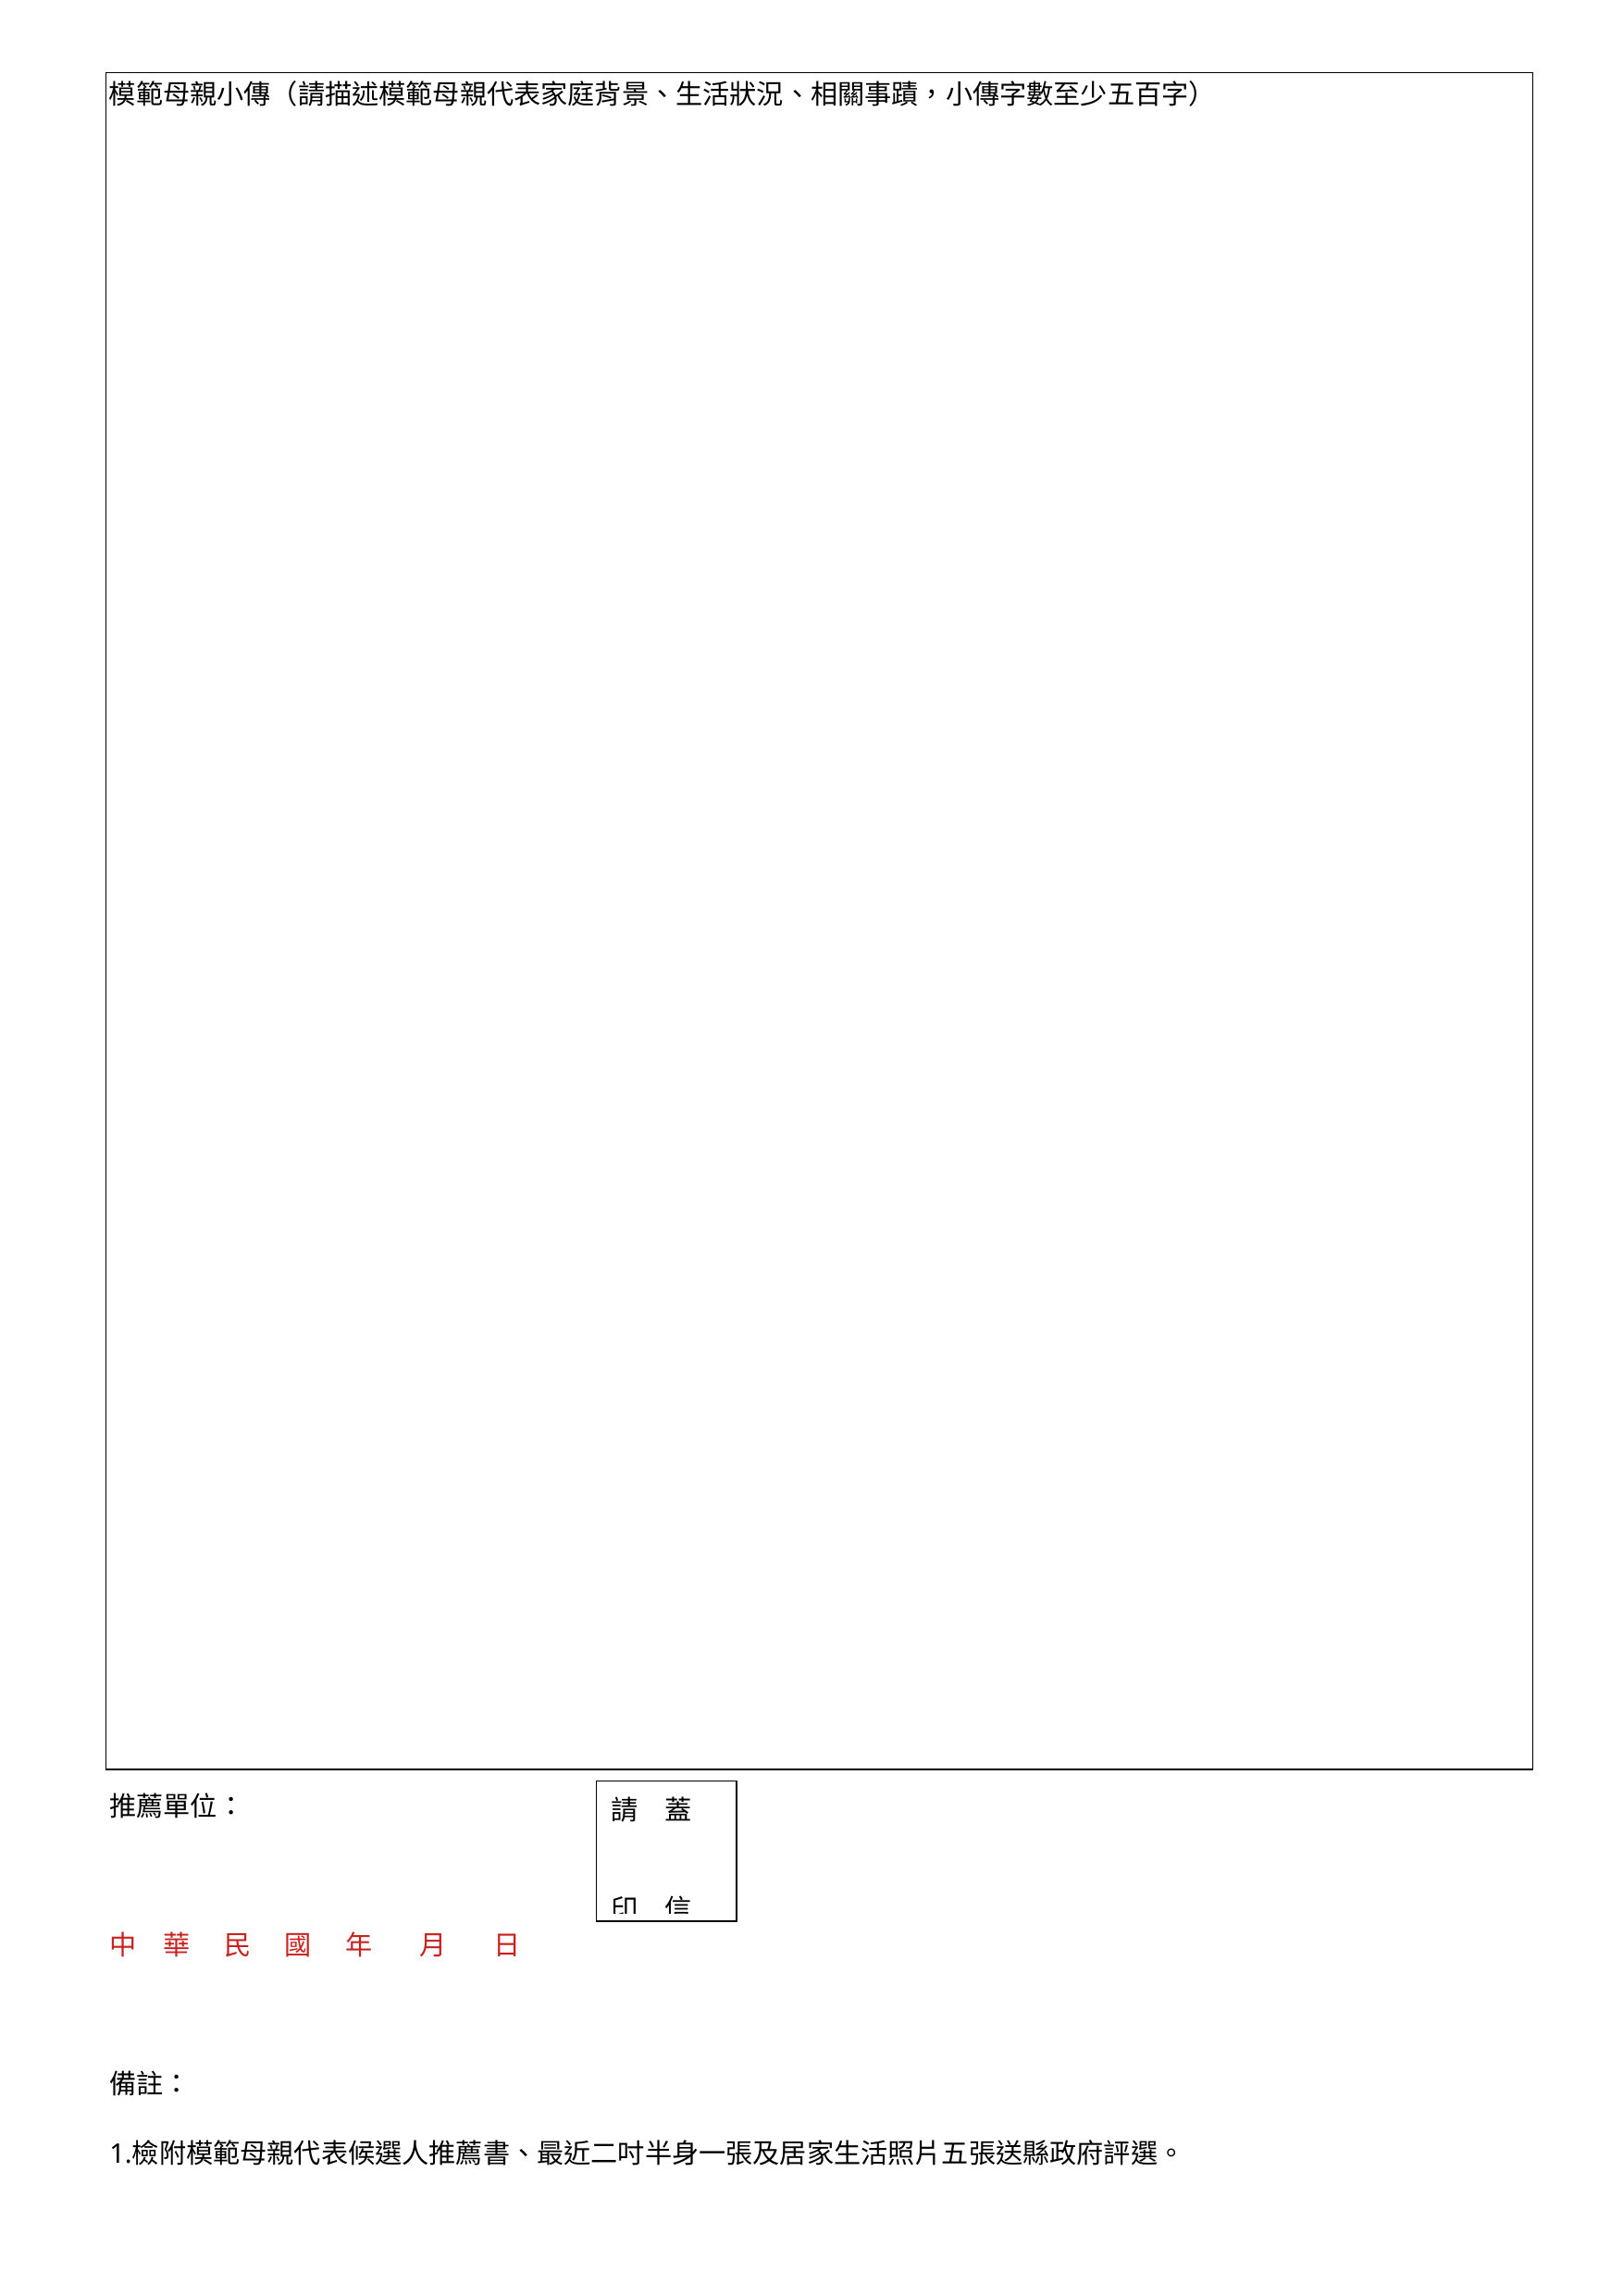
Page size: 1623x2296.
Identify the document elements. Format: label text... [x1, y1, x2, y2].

text 推薦單位： [597, 1781, 736, 1920]
text 推薦單位： [109, 1770, 1514, 1839]
text 請 蓋 [611, 1788, 722, 1828]
text 1.檢附模範母親代表候選人推薦書、最近二吋半身一張及居家生活照片五張送縣政府評選。 [109, 2116, 1514, 2186]
text 中 華 民 國 年 月 日 [109, 1908, 1514, 1978]
text 備註： [109, 2047, 1514, 2116]
text 印 信 [611, 1887, 722, 1913]
table_cell 模範母親小傳（請描述模範母親代表家庭背景、生活狀況、相關事蹟，小傳字數至少五百字） [106, 73, 1532, 1769]
